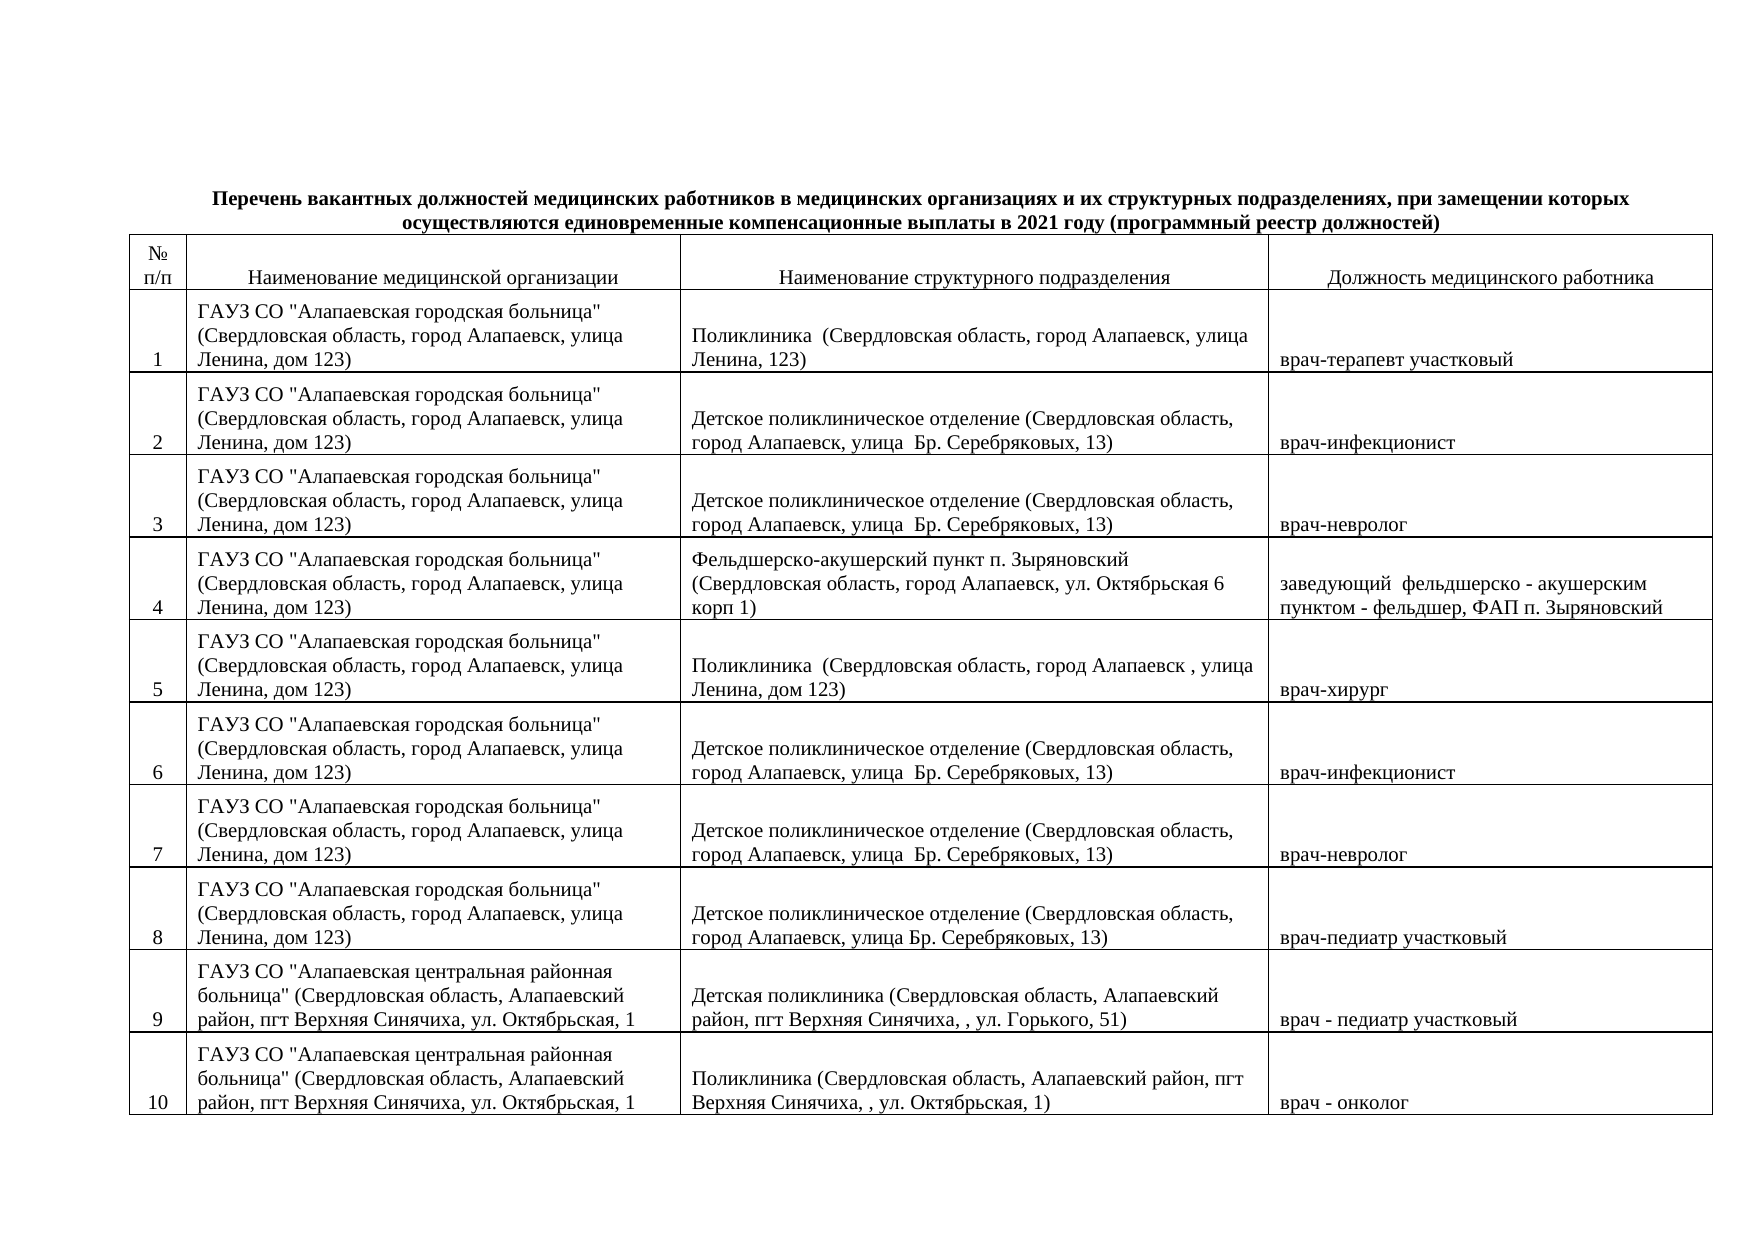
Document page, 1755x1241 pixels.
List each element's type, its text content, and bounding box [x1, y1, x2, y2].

table_cell ГАУЗ СО "Алапаевская городская больница" (Свердловская область, город Алапаевск, улица Ленина, дом 123) [187, 785, 680, 866]
table_cell врач-хирург [1269, 620, 1712, 701]
table_cell ГАУЗ СО "Алапаевская городская больница" (Свердловская область, город Алапаевск, улица Ленина, дом 123) [187, 703, 680, 784]
table_cell ГАУЗ СО "Алапаевская городская больница" (Свердловская область, город Алапаевск, улица Ленина, дом 123) [187, 290, 680, 371]
table_cell Детское поликлиническое отделение (Свердловская область, город Алапаевск, улица Бр. Серебряковых, 13) [681, 455, 1268, 536]
table_cell Наименование структурного подразделения [681, 235, 1268, 289]
table_cell Поликлиника (Свердловская область, Алапаевский район, пгт Верхняя Синячиха, , ул. Октябрьская, 1) [681, 1033, 1268, 1114]
table_cell врач-терапевт участковый [1269, 290, 1712, 371]
table_cell № п/п [130, 235, 186, 289]
table_cell Детское поликлиническое отделение (Свердловская область, город Алапаевск, улица Бр. Серебряковых, 13) [681, 703, 1268, 784]
table_cell ГАУЗ СО "Алапаевская городская больница" (Свердловская область, город Алапаевск, улица Ленина, дом 123) [187, 620, 680, 701]
table_cell 5 [130, 620, 186, 701]
table_cell ГАУЗ СО "Алапаевская городская больница" (Свердловская область, город Алапаевск, улица Ленина, дом 123) [187, 868, 680, 949]
table_cell врач-инфекционист [1269, 703, 1712, 784]
table_cell ГАУЗ СО "Алапаевская центральная районная больница" (Свердловская область, Алапаевский район, пгт Верхняя Синячиха, ул. Октябрьская, 1 [187, 1033, 680, 1114]
table_cell Детское поликлиническое отделение (Свердловская область, город Алапаевск, улица Бр. Серебряковых, 13) [681, 373, 1268, 454]
table_cell врач - онколог [1269, 1033, 1712, 1114]
table_cell ГАУЗ СО "Алапаевская городская больница" (Свердловская область, город Алапаевск, улица Ленина, дом 123) [187, 373, 680, 454]
table_cell 9 [130, 950, 186, 1031]
table_cell заведующий фельдшерско - акушерским пунктом - фельдшер, ФАП п. Зыряновский [1269, 538, 1712, 619]
table_cell врач-невролог [1269, 785, 1712, 866]
table_cell ГАУЗ СО "Алапаевская городская больница" (Свердловская область, город Алапаевск, улица Ленина, дом 123) [187, 455, 680, 536]
table_cell Поликлиника (Свердловская область, город Алапаевск , улица Ленина, дом 123) [681, 620, 1268, 701]
table_cell Наименование медицинской организации [187, 235, 680, 289]
table_cell 7 [130, 785, 186, 866]
table_cell Фельдшерско-акушерский пункт п. Зыряновский (Свердловская область, город Алапаевск, ул. Октябрьская 6 корп 1) [681, 538, 1268, 619]
table_cell 3 [130, 455, 186, 536]
table_cell врач-невролог [1269, 455, 1712, 536]
table_cell ГАУЗ СО "Алапаевская городская больница" (Свердловская область, город Алапаевск, улица Ленина, дом 123) [187, 538, 680, 619]
table_cell ГАУЗ СО "Алапаевская центральная районная больница" (Свердловская область, Алапаевский район, пгт Верхняя Синячиха, ул. Октябрьская, 1 [187, 950, 680, 1031]
table_cell врач - педиатр участковый [1269, 950, 1712, 1031]
table_cell Детское поликлиническое отделение (Свердловская область, город Алапаевск, улица Бр. Серебряковых, 13) [681, 785, 1268, 866]
table_cell 2 [130, 373, 186, 454]
table_cell Поликлиника (Свердловская область, город Алапаевск, улица Ленина, 123) [681, 290, 1268, 371]
table_cell Детское поликлиническое отделение (Свердловская область, город Алапаевск, улица Бр. Серебряковых, 13) [681, 868, 1268, 949]
table_cell 6 [130, 703, 186, 784]
table_header Перечень вакантных должностей медицинских работников в медицинских организациях и их структурных подразделениях, при замещении которых осуществляются единовременные компенсационные выплаты в 2021 году (программный реестр должностей) [129, 148, 1713, 234]
table_cell 1 [130, 290, 186, 371]
table_cell врач-педиатр участковый [1269, 868, 1712, 949]
table_cell врач-инфекционист [1269, 373, 1712, 454]
table_cell Детская поликлиника (Свердловская область, Алапаевский район, пгт Верхняя Синячиха, , ул. Горького, 51) [681, 950, 1268, 1031]
table_cell 10 [130, 1033, 186, 1114]
table_cell 4 [130, 538, 186, 619]
table_cell 8 [130, 868, 186, 949]
table_cell Должность медицинского работника [1269, 235, 1712, 289]
